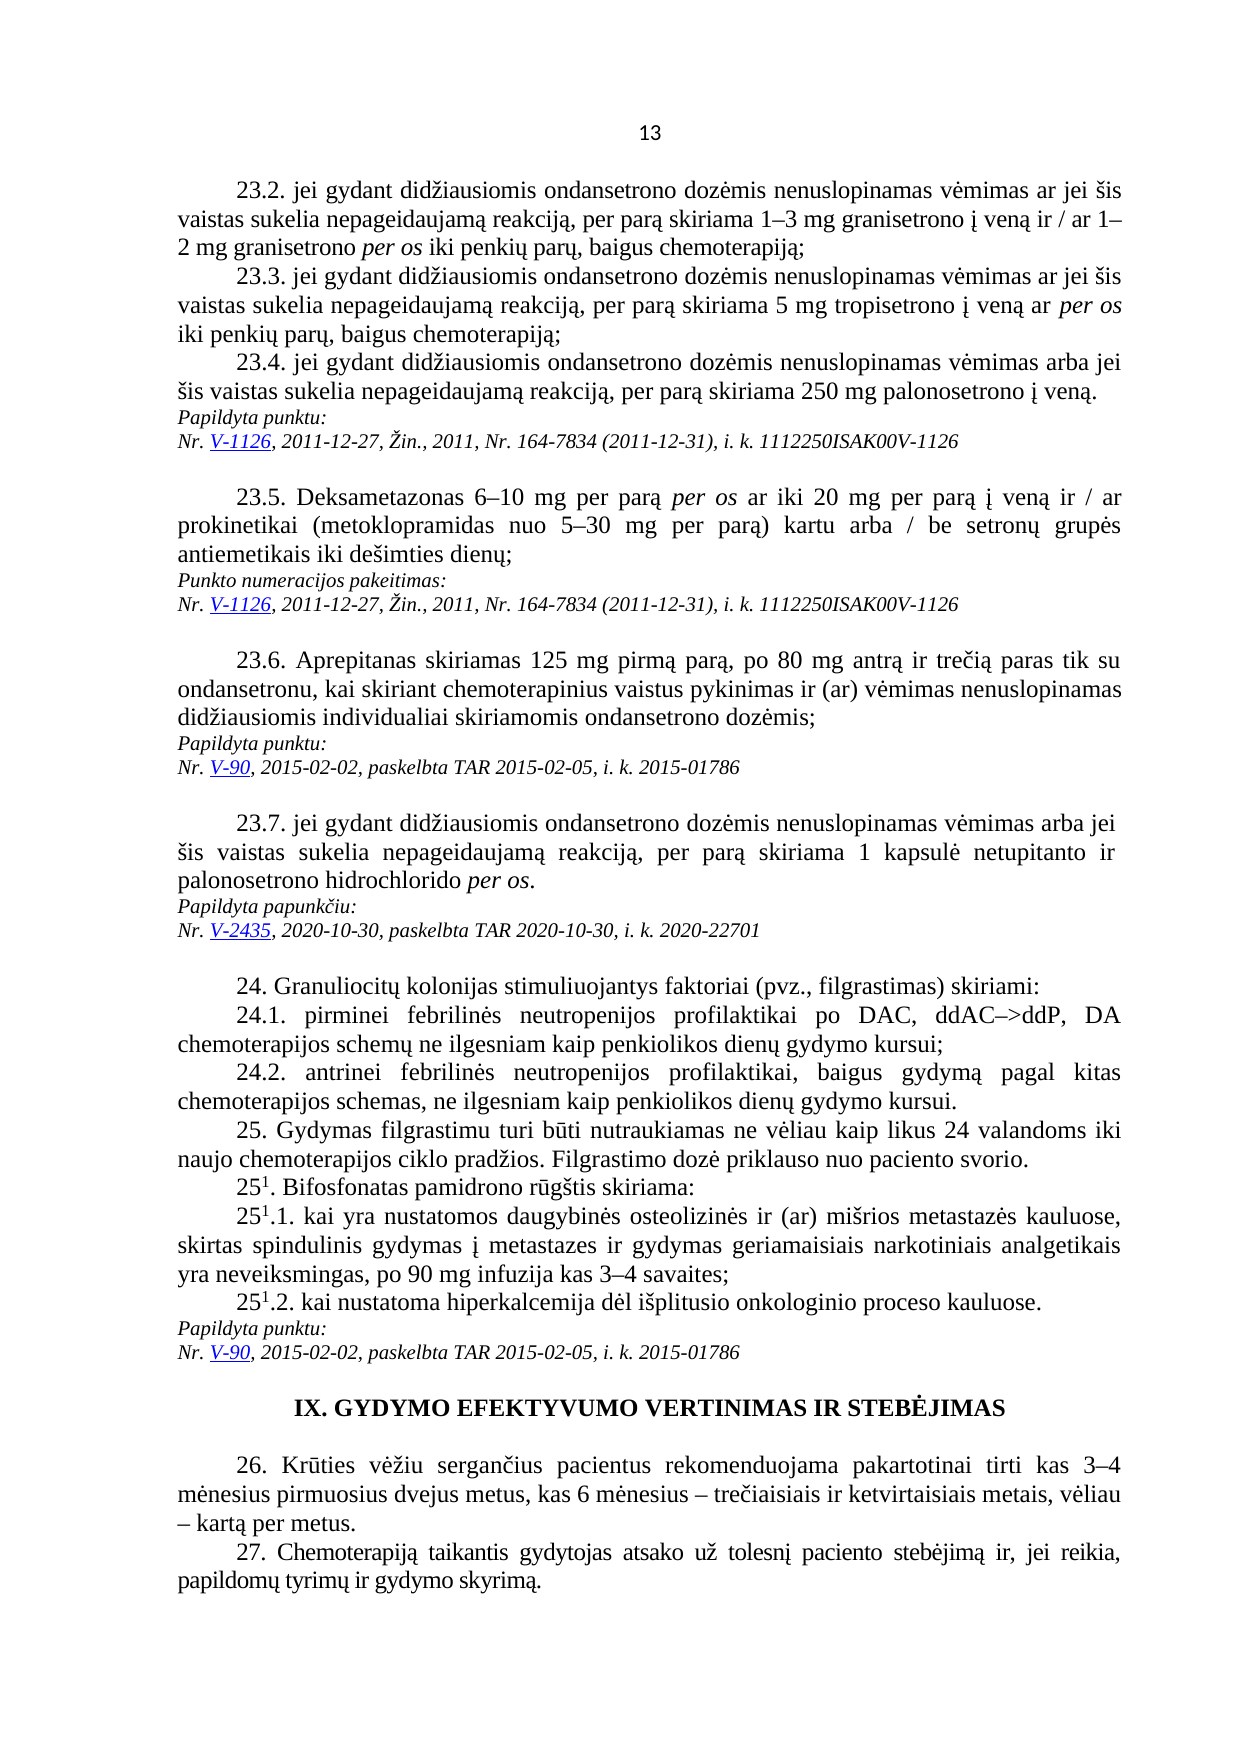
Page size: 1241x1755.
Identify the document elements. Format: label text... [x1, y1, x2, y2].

text 26. Krūties vėžiu sergančius pacientus rekomenduojama pakartotinai tirti kas 3–4 mėnesius pirmuosius dvejus metus, kas 6 mėnesius – trečiaisiais ir ketvirtaisiais metais, vėliau – kartą per metus. [177, 1451, 1122, 1537]
text 251.2. kai nustatoma hiperkalcemija dėl išplitusio onkologinio proceso kauluose. [177, 1287, 1122, 1316]
text 25. Gydymas filgrastimu turi būti nutraukiamas ne vėliau kaip likus 24 valandoms iki naujo chemoterapijos ciklo pradžios. Filgrastimo dozė priklauso nuo paciento svorio. [177, 1115, 1122, 1172]
text 23.7. jei gydant didžiausiomis ondansetrono dozėmis nenuslopinamas vėmimas arba jei šis vaistas sukelia nepageidaujamą reakciją, per parą skiriama 1 kapsulė netupitanto ir palonosetrono hidrochlorido per os. [177, 808, 1116, 894]
text 27. Chemoterapiją taikantis gydytojas atsako už tolesnį paciento stebėjimą ir, jei reikia, papildomų tyrimų ir gydymo skyrimą. [177, 1537, 1122, 1594]
text 23.5. Deksametazonas 6–10 mg per parą per os ar iki 20 mg per parą į veną ir / ar prokinetikai (metoklopramidas nuo 5–30 mg per parą) kartu arba / be setronų grupės antiemetikais iki dešimties dienų; [177, 482, 1122, 568]
text Nr. V-1126, 2011-12-27, Žin., 2011, Nr. 164-7834 (2011-12-31), i. k. 1112250ISAK00V-1126 [177, 429, 1122, 453]
text 23.2. jei gydant didžiausiomis ondansetrono dozėmis nenuslopinamas vėmimas ar jei šis vaistas sukelia nepageidaujamą reakciją, per parą skiriama 1–3 mg granisetrono į veną ir / ar 1–2 mg granisetrono per os iki penkių parų, baigus chemoterapiją; [177, 175, 1122, 261]
text 24. Granuliocitų kolonijas stimuliuojantys faktoriai (pvz., filgrastimas) skiriami: [177, 971, 1122, 1000]
text 251.1. kai yra nustatomos daugybinės osteolizinės ir (ar) mišrios metastazės kauluose, skirtas spindulinis gydymas į metastazes ir gydymas geriamaisiais narkotiniais analgetikais yra neveiksmingas, po 90 mg infuzija kas 3–4 savaites; [177, 1201, 1122, 1287]
text Nr. V-90, 2015-02-02, paskelbta TAR 2015-02-05, i. k. 2015-01786 [177, 755, 1122, 779]
text Papildyta punktu: [177, 731, 1122, 755]
text 23.4. jei gydant didžiausiomis ondansetrono dozėmis nenuslopinamas vėmimas arba jei šis vaistas sukelia nepageidaujamą reakciją, per parą skiriama 250 mg palonosetrono į veną. [177, 347, 1122, 405]
text 23.6. Aprepitanas skiriamas 125 mg pirmą parą, po 80 mg antrą ir trečią paras tik su ondansetronu, kai skiriant chemoterapinius vaistus pykinimas ir (ar) vėmimas nenuslopinamas didžiausiomis individualiai skiriamomis ondansetrono dozėmis; [177, 645, 1122, 731]
text 251. Bifosfonatas pamidrono rūgštis skiriama: [177, 1172, 1122, 1201]
text 24.1. pirminei febrilinės neutropenijos profilaktikai po DAC, ddAC–>ddP, DA chemoterapijos schemų ne ilgesniam kaip penkiolikos dienų gydymo kursui; [177, 1000, 1122, 1057]
text IX. GYDYMO EFEKTYVUMO VERTINIMAS ir stebėjimas [177, 1393, 1122, 1422]
text Nr. V-2435, 2020-10-30, paskelbta TAR 2020-10-30, i. k. 2020-22701 [177, 918, 1122, 942]
text Papildyta punktu: [177, 405, 1122, 429]
text 24.2. antrinei febrilinės neutropenijos profilaktikai, baigus gydymą pagal kitas chemoterapijos schemas, ne ilgesniam kaip penkiolikos dienų gydymo kursui. [177, 1057, 1122, 1115]
text 23.3. jei gydant didžiausiomis ondansetrono dozėmis nenuslopinamas vėmimas ar jei šis vaistas sukelia nepageidaujamą reakciją, per parą skiriama 5 mg tropisetrono į veną ar per os iki penkių parų, baigus chemoterapiją; [177, 261, 1122, 347]
text Nr. V-1126, 2011-12-27, Žin., 2011, Nr. 164-7834 (2011-12-31), i. k. 1112250ISAK00V-1126 [177, 592, 1122, 616]
text Papildyta papunkčiu: [177, 894, 1122, 918]
text Punkto numeracijos pakeitimas: [177, 568, 1122, 592]
text Papildyta punktu: [177, 1316, 1122, 1340]
text Nr. V-90, 2015-02-02, paskelbta TAR 2015-02-05, i. k. 2015-01786 [177, 1340, 1122, 1364]
